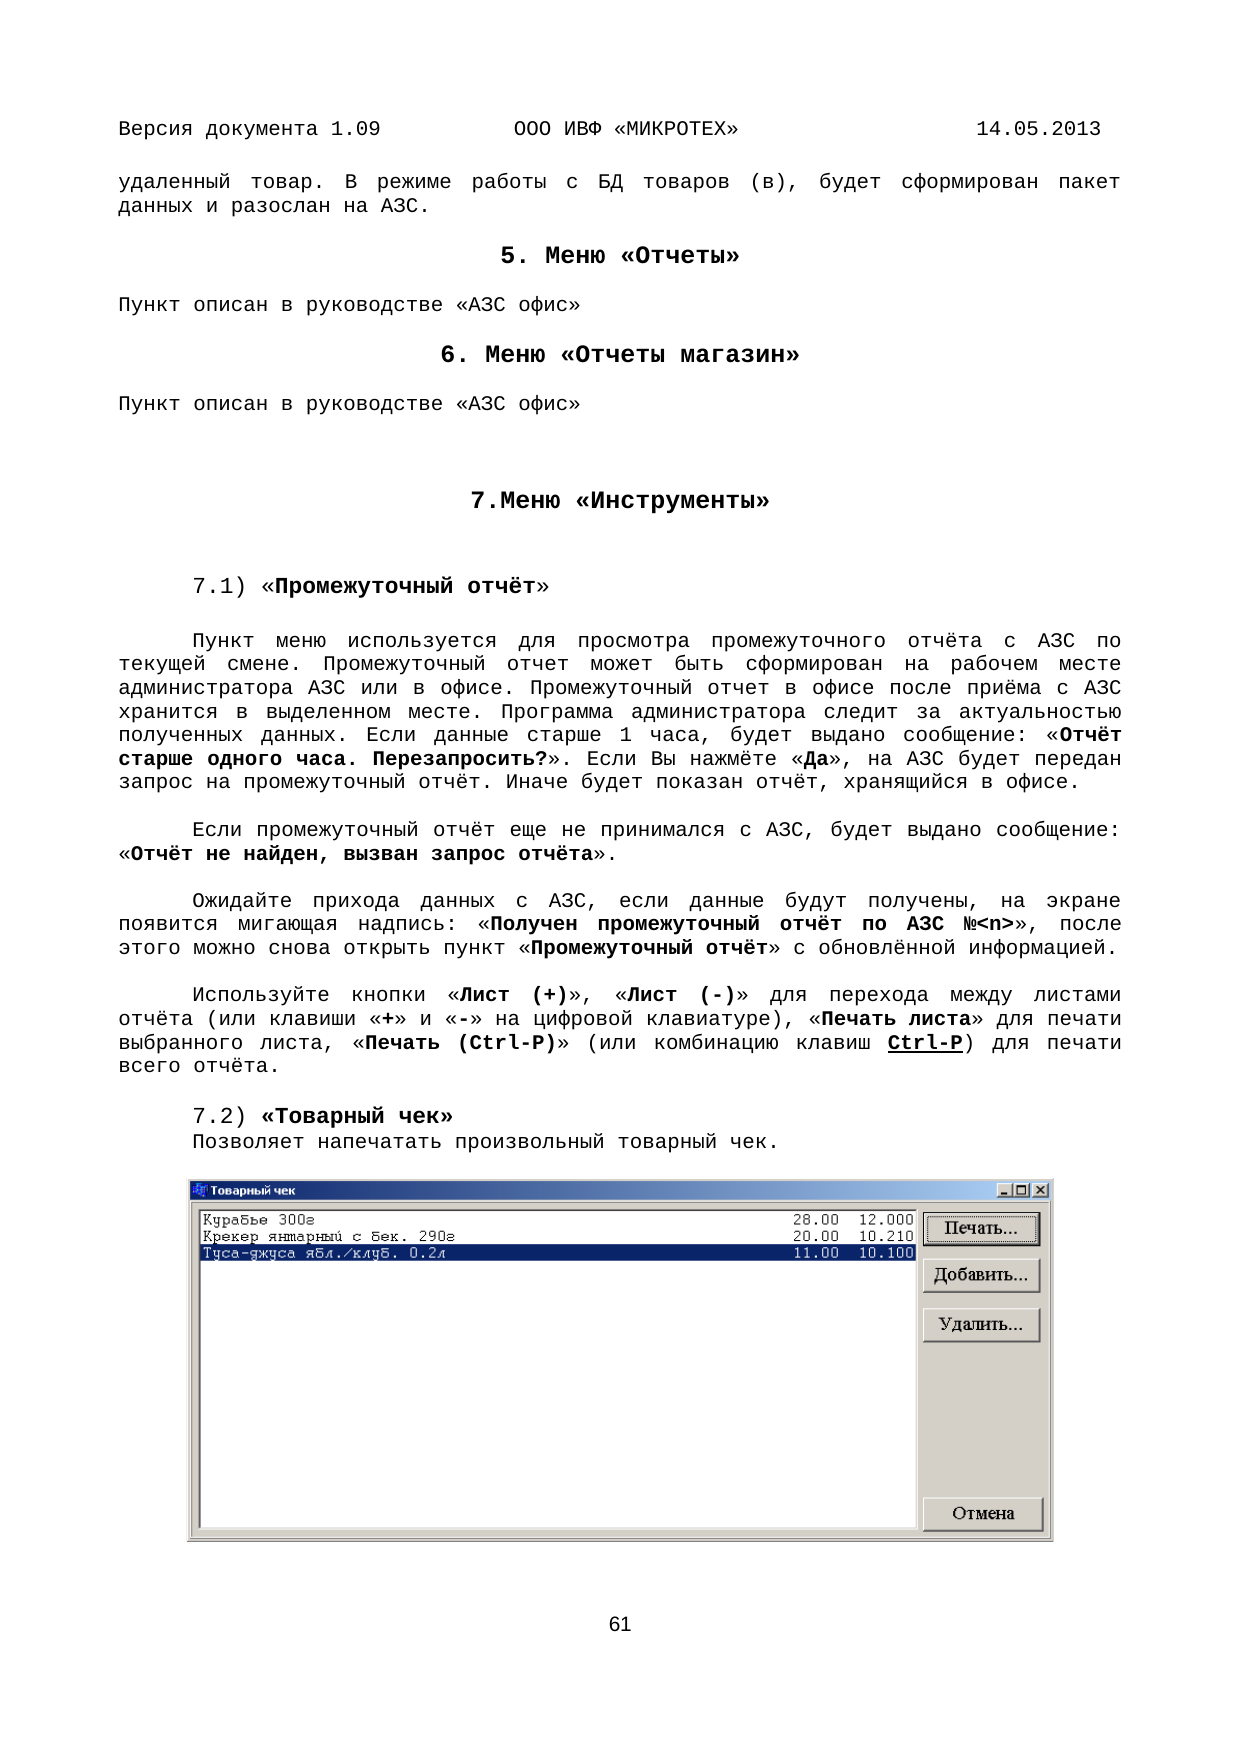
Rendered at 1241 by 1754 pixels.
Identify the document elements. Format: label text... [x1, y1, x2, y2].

text 6. Меню «Отчеты магазин» [118, 341, 1122, 370]
text удаленный товар. В режиме работы с БД товаров (в), будет сформирован пакет данных и разослан на АЗС. [118, 171, 1122, 218]
text Если промежуточный отчёт еще не принимался с АЗС, будет выдано сообщение: «Отчёт не найден, вызван запрос отчёта». [118, 819, 1122, 866]
picture [186, 1178, 1054, 1542]
text 7.1) «Промежуточный отчёт» [118, 573, 1122, 601]
text 7.2) «Товарный чек» [118, 1105, 1122, 1131]
text Пункт описан в руководстве «АЗС офис» [118, 294, 1122, 318]
text Пункт меню используется для просмотра промежуточного отчёта с АЗС по текущей смене. Промежуточный отчет может быть сформирован на рабочем месте администратора АЗС или в офисе. Промежуточный отчет в офисе после приёма с АЗС хранится в выделенном месте. Программа администратора следит за актуальностью полученных данных. Если данные старше 1 часа, будет выдано сообщение: «Отчёт старше одного часа. Перезапросить?». Если Вы нажмёте «Да», на АЗС будет передан запрос на промежуточный отчёт. Иначе будет показан отчёт, хранящийся в офисе. [118, 630, 1122, 795]
text Пункт описан в руководстве «АЗС офис» [118, 393, 1122, 417]
text Используйте кнопки «Лист (+)», «Лист (-)» для перехода между листами отчёта (или клавиши «+» и «-» на цифровой клавиатуре), «Печать листа» для печати выбранного листа, «Печать (Ctrl-P)» (или комбинацию клавиш Ctrl-P) для печати всего отчёта. [118, 984, 1122, 1079]
text Ожидайте прихода данных с АЗС, если данные будут получены, на экране появится мигающая надпись: «Получен промежуточный отчёт по АЗС №<n>», после этого можно снова открыть пункт «Промежуточный отчёт» с обновлённой информацией. [118, 890, 1122, 961]
text Позволяет напечатать произвольный товарный чек. [118, 1131, 1122, 1154]
text 5. Меню «Отчеты» [118, 242, 1122, 271]
text 7.Меню «Инструменты» [118, 488, 1122, 516]
